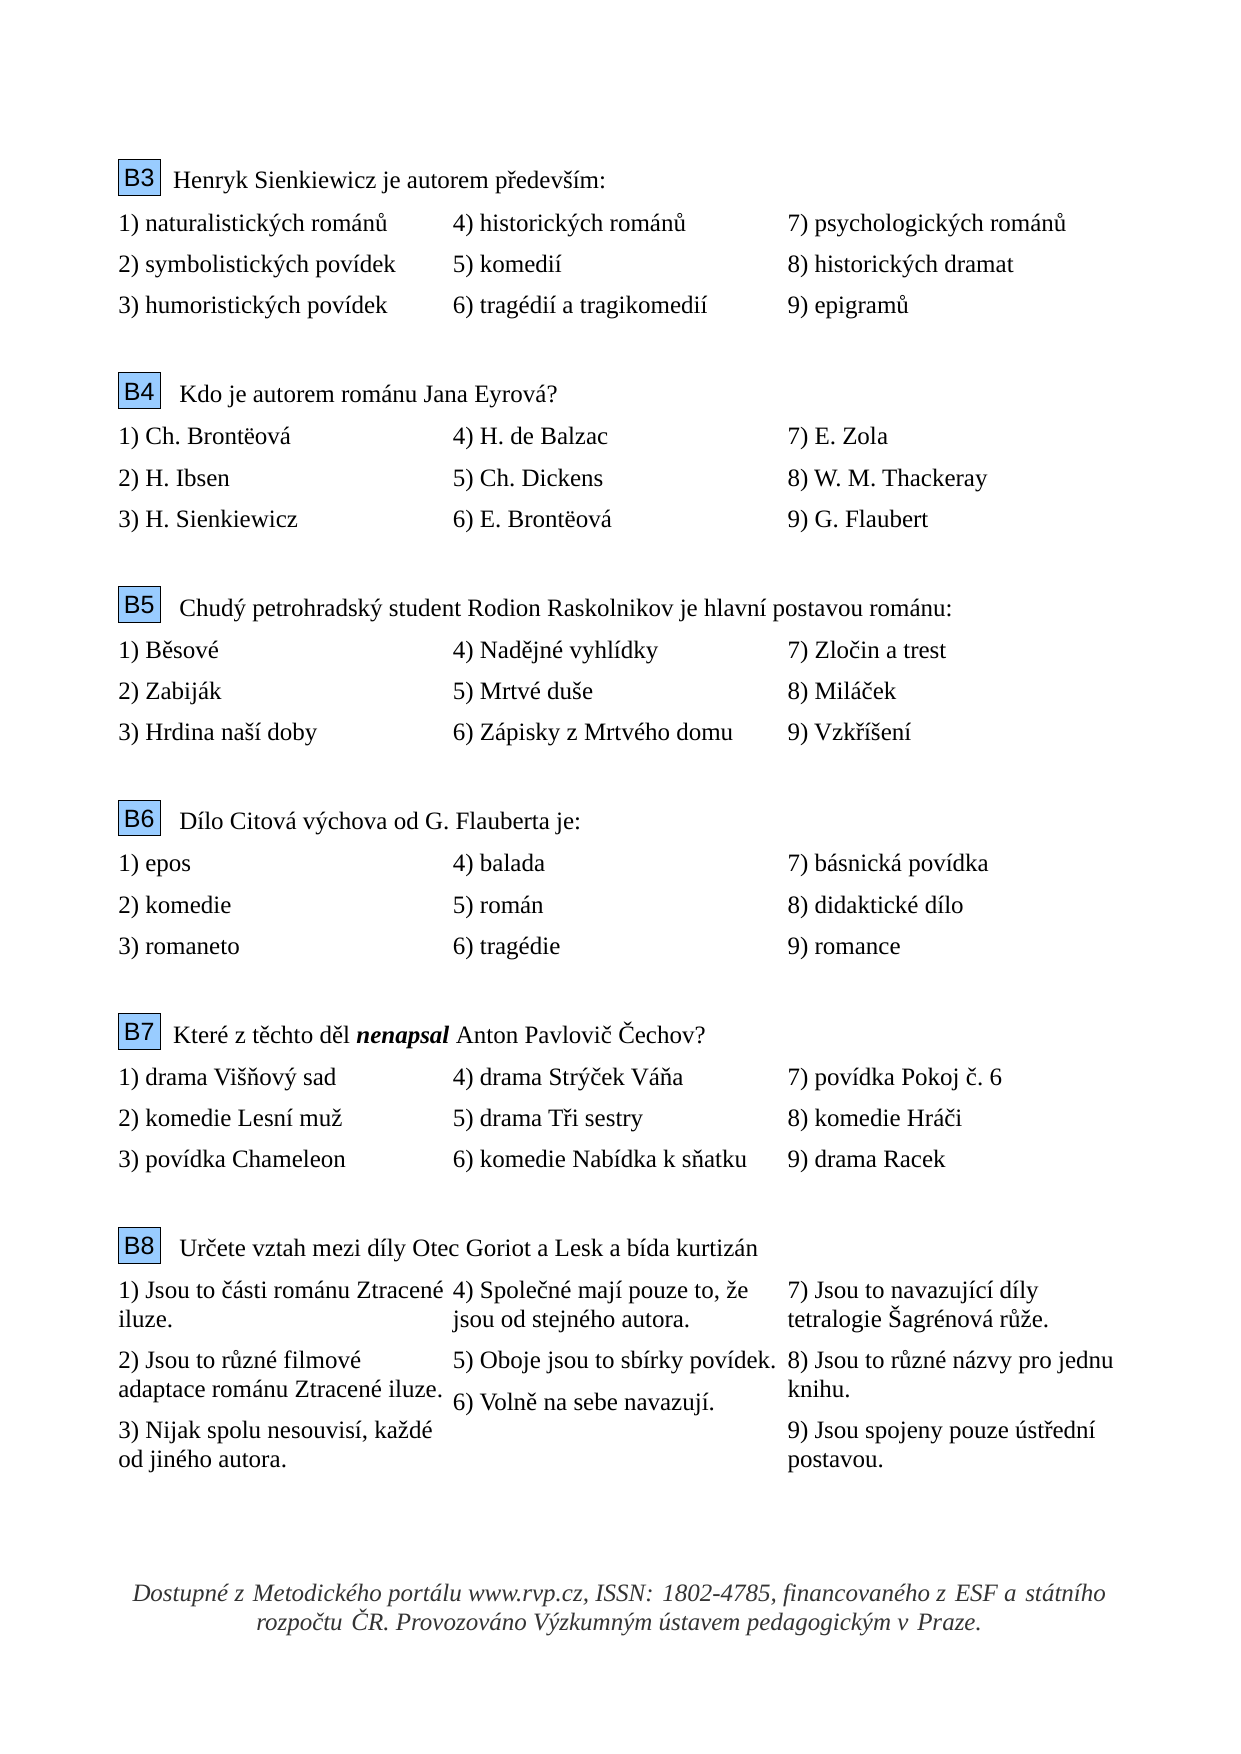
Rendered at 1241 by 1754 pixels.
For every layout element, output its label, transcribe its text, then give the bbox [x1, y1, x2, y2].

text 4) balada [453, 848, 787, 877]
text Chudý petrohradský student Rodion Raskolnikov je hlavní postavou románu: [161, 586, 1122, 622]
text 4) historických románů [453, 208, 787, 237]
text 7) psychologických románů [787, 208, 1122, 237]
text 1) drama Višňový sad [118, 1062, 453, 1091]
text 7) Zločin a trest [787, 635, 1122, 664]
text Kdo je autorem románu Jana Eyrová? [161, 373, 1122, 409]
text 1) Běsové [118, 635, 453, 664]
text 4) Nadějné vyhlídky [453, 635, 787, 664]
text 1) naturalistických románů [118, 208, 453, 237]
text 8) historických dramat [787, 249, 1122, 278]
text 2) Jsou to různé filmové adaptace románu Ztracené iluze. [118, 1346, 453, 1403]
text 3) H. Sienkiewicz [118, 504, 453, 533]
text Dílo Citová výchova od G. Flauberta je: [161, 800, 1122, 836]
text 2) symbolistických povídek [118, 249, 453, 278]
text 5) Ch. Dickens [453, 463, 787, 491]
text 5) Mrtvé duše [453, 676, 787, 705]
text 9) Vzkříšení [787, 717, 1122, 746]
text 7) básnická povídka [787, 848, 1122, 877]
text 6) komedie Nabídka k sňatku [453, 1144, 787, 1173]
text Henryk Sienkiewicz je autorem především: [161, 159, 1122, 195]
text 1) Ch. Brontëová [118, 421, 453, 450]
text 4) drama Strýček Váňa [453, 1062, 787, 1091]
text 5) komedií [453, 249, 787, 278]
text 5) Oboje jsou to sbírky povídek. [453, 1346, 787, 1374]
text 9) romance [787, 931, 1122, 960]
text 7) E. Zola [787, 421, 1122, 450]
text 8) Miláček [787, 676, 1122, 705]
text 3) humoristických povídek [118, 290, 453, 319]
text 9) drama Racek [787, 1144, 1122, 1173]
text Které z těchto děl nenapsal Anton Pavlovič Čechov? [161, 1013, 1122, 1049]
text 2) Zabiják [118, 676, 453, 705]
text 8) didaktické dílo [787, 890, 1122, 918]
text 1) epos [118, 848, 453, 877]
text 6) Volně na sebe navazují. [453, 1387, 787, 1416]
text 5) drama Tři sestry [453, 1103, 787, 1132]
text 7) Jsou to navazující díly tetralogie Šagrénová růže. [787, 1276, 1122, 1333]
text 6) tragédií a tragikomedií [453, 290, 787, 319]
text 2) komedie Lesní muž [118, 1103, 453, 1132]
text 3) Nijak spolu nesouvisí, každé od jiného autora. [118, 1416, 453, 1473]
text 8) komedie Hráči [787, 1103, 1122, 1132]
text 6) tragédie [453, 931, 787, 960]
text 8) W. M. Thackeray [787, 463, 1122, 491]
text Určete vztah mezi díly Otec Goriot a Lesk a bída kurtizán [161, 1227, 1122, 1263]
text 2) komedie [118, 890, 453, 918]
text 3) romaneto [118, 931, 453, 960]
text 9) G. Flaubert [787, 504, 1122, 533]
text 6) E. Brontëová [453, 504, 787, 533]
text 4) H. de Balzac [453, 421, 787, 450]
text 5) román [453, 890, 787, 918]
text 9) epigramů [787, 290, 1122, 319]
text 9) Jsou spojeny pouze ústřední postavou. [787, 1416, 1122, 1473]
text 7) povídka Pokoj č. 6 [787, 1062, 1122, 1091]
text 3) povídka Chameleon [118, 1144, 453, 1173]
text 8) Jsou to různé názvy pro jednu knihu. [787, 1346, 1122, 1403]
text 4) Společné mají pouze to, že jsou od stejného autora. [453, 1276, 787, 1333]
text 3) Hrdina naší doby [118, 717, 453, 746]
text 2) H. Ibsen [118, 463, 453, 491]
text 6) Zápisky z Mrtvého domu [453, 717, 787, 746]
text 1) Jsou to části románu Ztracené iluze. [118, 1276, 453, 1333]
